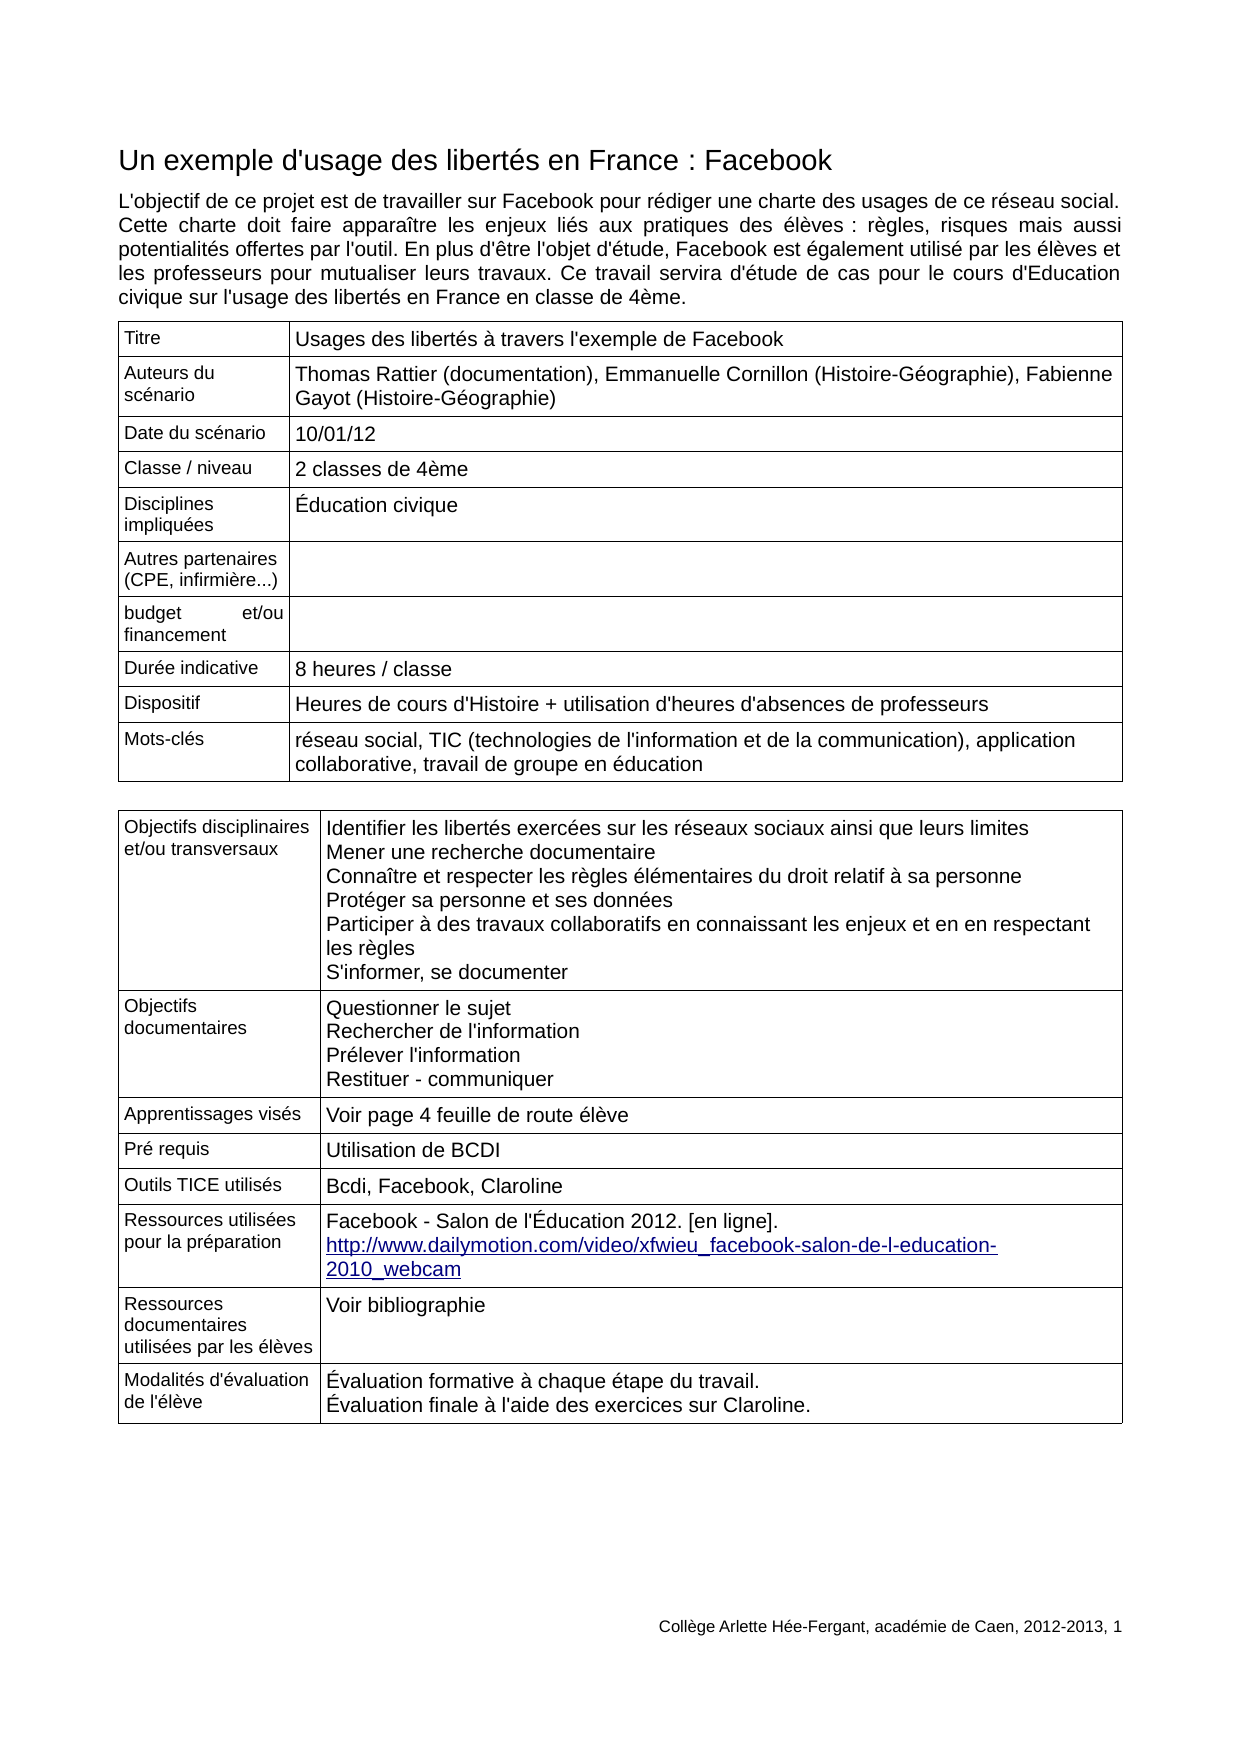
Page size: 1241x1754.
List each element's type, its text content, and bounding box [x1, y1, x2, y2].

table_cell Durée indicative [119, 652, 289, 686]
table_cell Pré requis [119, 1134, 320, 1168]
table_cell Heures de cours d'Histoire + utilisation d'heures d'absences de professeurs [290, 687, 1122, 722]
table_cell Ressources utilisées pour la préparation [119, 1205, 320, 1287]
table_cell Éducation civique [290, 488, 1122, 541]
table_cell Outils TICE utilisés [119, 1169, 320, 1203]
table_cell Classe / niveau [119, 452, 289, 487]
table_cell Voir bibliographie [321, 1288, 1122, 1363]
table_cell Auteurs du scénario [119, 357, 289, 416]
table_cell Date du scénario [119, 417, 289, 451]
table_cell Modalités d'évaluation de l'élève [119, 1364, 320, 1423]
table_header Usages des libertés à travers l'exemple de Facebook [290, 322, 1122, 356]
text L'objectif de ce projet est de travailler sur Facebook pour rédiger une charte des usages de ce réseau social. Cette charte doit faire apparaître les enjeux liés aux pratiques des élèves : règles, risques mais aussi potentialités offertes par l'outil. En plus d'être l'objet d'étude, Facebook est également utilisé par les élèves et les professeurs pour mutualiser leurs travaux. Ce travail servira d'étude de cas pour le cours d'Education civique sur l'usage des libertés en France en classe de 4ème. [118, 189, 1122, 309]
table_cell 2 classes de 4ème [290, 452, 1122, 487]
table_cell réseau social, TIC (technologies de l'information et de la communication), application collaborative, travail de groupe en éducation [290, 723, 1122, 781]
table_cell Mots-clés [119, 723, 289, 781]
table_cell Utilisation de BCDI [321, 1134, 1122, 1168]
table_cell budget et/ou financement [119, 597, 289, 651]
table_cell Dispositif [119, 687, 289, 722]
table_cell 8 heures / classe [290, 652, 1122, 686]
table_cell Bcdi, Facebook, Claroline [321, 1169, 1122, 1203]
table_header Titre [119, 322, 289, 356]
table_cell [290, 542, 1122, 596]
table_cell [290, 597, 1122, 651]
table_cell Évaluation formative à chaque étape du travail. Évaluation finale à l'aide des exercices sur Claroline. [321, 1364, 1122, 1423]
table_header Identifier les libertés exercées sur les réseaux sociaux ainsi que leurs limites Mener une recherche documentaire Connaître et respecter les règles élémentaires du droit relatif à sa personne Protéger sa personne et ses données Participer à des travaux collaboratifs en connaissant les enjeux et en en respectant les règles S'informer, se documenter [321, 811, 1122, 989]
table_cell Voir page 4 feuille de route élève [321, 1098, 1122, 1132]
table_header Objectifs disciplinaires et/ou transversaux [119, 811, 320, 989]
table_cell Objectifs documentaires [119, 991, 320, 1097]
table_cell Facebook - Salon de l'Éducation 2012. [en ligne]. http://www.dailymotion.com/video/xfwieu_facebook-salon-de-l-education-2010_webcam [321, 1205, 1122, 1287]
subtitle Un exemple d'usage des libertés en France : Facebook [118, 143, 1122, 177]
table_cell 01/10/12 [290, 417, 1122, 451]
table_cell Autres partenaires (CPE, infirmière...) [119, 542, 289, 596]
table_cell Ressources documentaires utilisées par les élèves [119, 1288, 320, 1363]
table_cell Thomas Rattier (documentation), Emmanuelle Cornillon (Histoire-Géographie), Fabienne Gayot (Histoire-Géographie) [290, 357, 1122, 416]
table_cell Disciplines impliquées [119, 488, 289, 541]
table_cell Questionner le sujet Rechercher de l'information Prélever l'information Restituer - communiquer [321, 991, 1122, 1097]
table_cell Apprentissages visés [119, 1098, 320, 1132]
